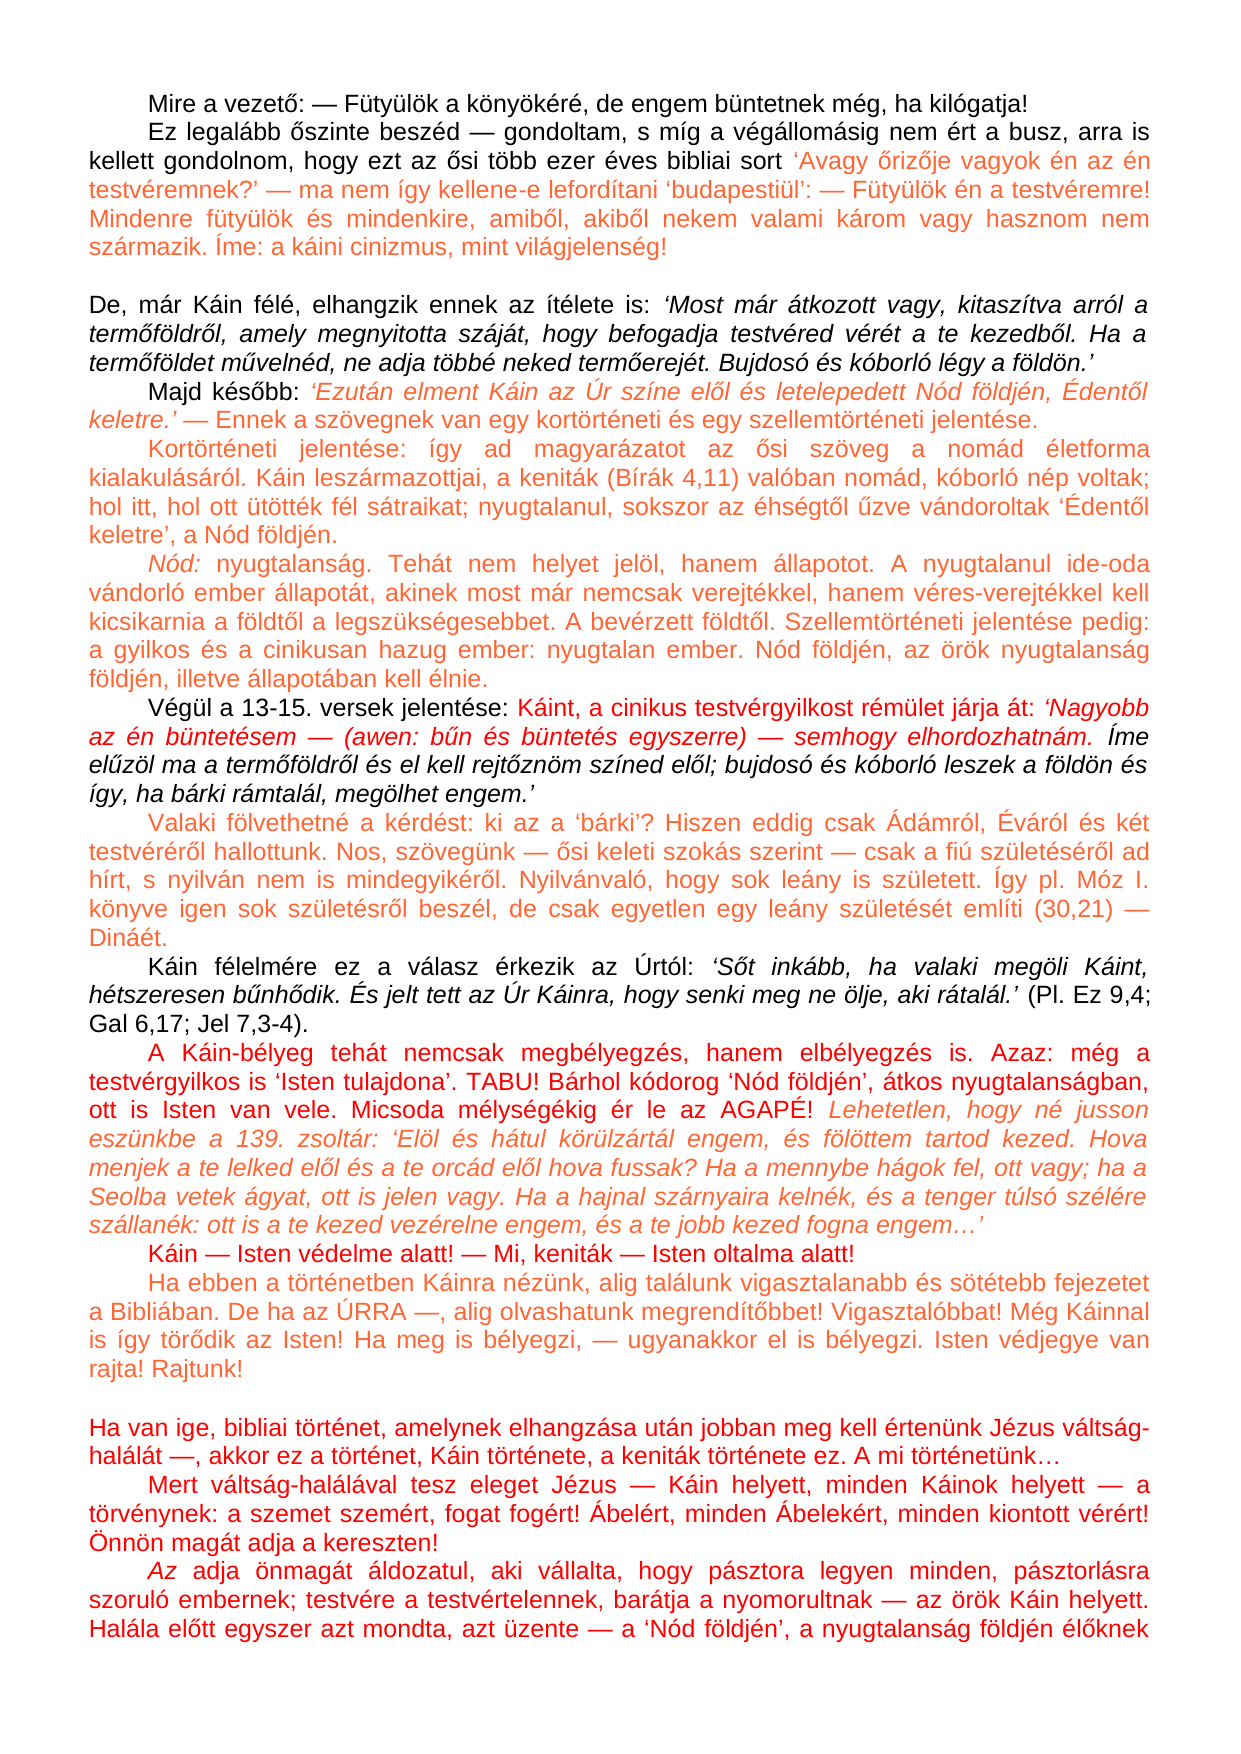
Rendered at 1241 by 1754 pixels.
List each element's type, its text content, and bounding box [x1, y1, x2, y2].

text Mire a vezető: — Fütyülök a könyökéré, de engem büntetnek még, ha kilógatja! [88, 88, 1152, 117]
text Kortörténeti jelentése: így ad magyarázatot az ősi szöveg a nomád életforma kialakulásáról. Káin leszármazottjai, a keniták (Bírák 4,11) valóban nomád, kóborló nép voltak; hol itt, hol ott ütötték fél sátraikat; nyugtalanul, sokszor az éhségtől űzve vándoroltak ‘Édentől keletre’, a Nód földjén. [88, 434, 1152, 549]
text Mert váltság-halálával tesz eleget Jézus — Káin helyett, minden Káinok helyett — a törvénynek: a szemet szemért, fogat fogért! Ábelért, minden Ábelekért, minden kiontott vérért! Önnön magát adja a kereszten! [88, 1470, 1152, 1556]
text Ha ebben a történetben Káinra nézünk, alig találunk vigasztalanabb és sötétebb fejezetet a Bibliában. De ha az ÚRRA —, alig olvashatunk megrendítőbbet! Vigasztalóbbat! Még Káinnal is így törődik az Isten! Ha meg is bélyegzi, — ugyanakkor el is bélyegzi. Isten védjegye van rajta! Rajtunk! [88, 1268, 1152, 1383]
text De, már Káin félé, elhangzik ennek az ítélete is: ‘Most már átkozott vagy, kitaszítva arról a termőföldről, amely megnyitotta száját, hogy befogadja testvéred vérét a te kezedből. Ha a termőföldet művelnéd, ne adja többé neked termőerejét. Bujdosó és kóborló légy a földön.’ [88, 291, 1152, 377]
text Az adja önmagát áldozatul, aki vállalta, hogy pásztora legyen minden, pásztorlásra szoruló embernek; testvére a testvértelennek, barátja a nyomorultnak — az örök Káin helyett. Halála előtt egyszer azt mondta, azt üzente — a ‘Nód földjén’, a nyugtalanság földjén élőknek [88, 1556, 1152, 1642]
text Káin félelmére ez a válasz érkezik az Úrtól: ‘Sőt inkább, ha valaki megöli Káint, hétszeresen bűnhődik. És jelt tett az Úr Káinra, hogy senki meg ne ölje, aki rátalál.’ (Pl. Ez 9,4; Gal 6,17; Jel 7,3-4). [88, 952, 1152, 1038]
text Ha van ige, bibliai történet, amelynek elhangzása után jobban meg kell értenünk Jézus váltság-halálát —, akkor ez a történet, Káin története, a keniták története ez. A mi történetünk… [88, 1412, 1152, 1470]
text Végül a 13-15. versek jelentése: Káint, a cinikus testvérgyilkost rémület járja át: ‘Nagyobb az én büntetésem — (awen: bűn és büntetés egyszerre) — semhogy elhordozhatnám. Íme elűzöl ma a termőföldről és el kell rejtőznöm színed elől; bujdosó és kóborló leszek a földön és így, ha bárki rámtalál, megölhet engem.’ [88, 693, 1152, 808]
text Ez legalább őszinte beszéd — gondoltam, s míg a végállomásig nem ért a busz, arra is kellett gondolnom, hogy ezt az ősi több ezer éves bibliai sort ‘Avagy őrizője vagyok én az én testvéremnek?’ — ma nem így kellene‑e lefordítani ‘budapestiül’: — Fütyülök én a testvéremre! Mindenre fütyülök és mindenkire, amiből, akiből nekem valami károm vagy hasznom nem származik. Íme: a káini cinizmus, mint világjelenség! [88, 117, 1152, 261]
text Majd később: ‘Ezután elment Káin az Úr színe elől és letelepedett Nód földjén, Édentől keletre.’ — Ennek a szövegnek van egy kortörténeti és egy szellemtörténeti jelentése. [88, 377, 1152, 434]
text Káin — Isten védelme alatt! — Mi, keniták — Isten oltalma alatt! [88, 1239, 1152, 1268]
text A Káin-bélyeg tehát nemcsak megbélyegzés, hanem elbélyegzés is. Azaz: még a testvérgyilkos is ‘Isten tulajdona’. TABU! Bárhol kódorog ‘Nód földjén’, átkos nyugtalanságban, ott is Isten van vele. Micsoda mélységékig ér le az AGAPÉ! Lehetetlen, hogy né jusson eszünkbe a 139. zsoltár: ‘Elöl és hátul körülzártál engem, és fölöttem tartod kezed. Hova menjek a te lelked elől és a te orcád elől hova fussak? Ha a mennybe hágok fel, ott vagy; ha a Seolba vetek ágyat, ott is jelen vagy. Ha a hajnal szárnyaira kelnék, és a tenger túlsó szélére szállanék: ott is a te kezed vezérelne engem, és a te jobb kezed fogna engem…’ [88, 1038, 1152, 1239]
text Nód: nyugtalanság. Tehát nem helyet jelöl, hanem állapotot. A nyugtalanul ide-oda vándorló ember állapotát, akinek most már nemcsak verejtékkel, hanem véres-verejtékkel kell kicsikarnia a földtől a legszükségesebbet. A bevérzett földtől. Szellemtörténeti jelentése pedig: a gyilkos és a cinikusan hazug ember: nyugtalan ember. Nód földjén, az örök nyugtalanság földjén, illetve állapotában kell élnie. [88, 549, 1152, 693]
text Valaki fölvethetné a kérdést: ki az a ‘bárki’? Hiszen eddig csak Ádámról, Éváról és két testvéréről hallottunk. Nos, szövegünk — ősi keleti szokás szerint — csak a fiú születéséről ad hírt, s nyilván nem is mindegyikéről. Nyilvánvaló, hogy sok leány is született. Így pl. Móz I. könyve igen sok születésről beszél, de csak egyetlen egy leány születését említi (30,21) — Dináét. [88, 808, 1152, 952]
